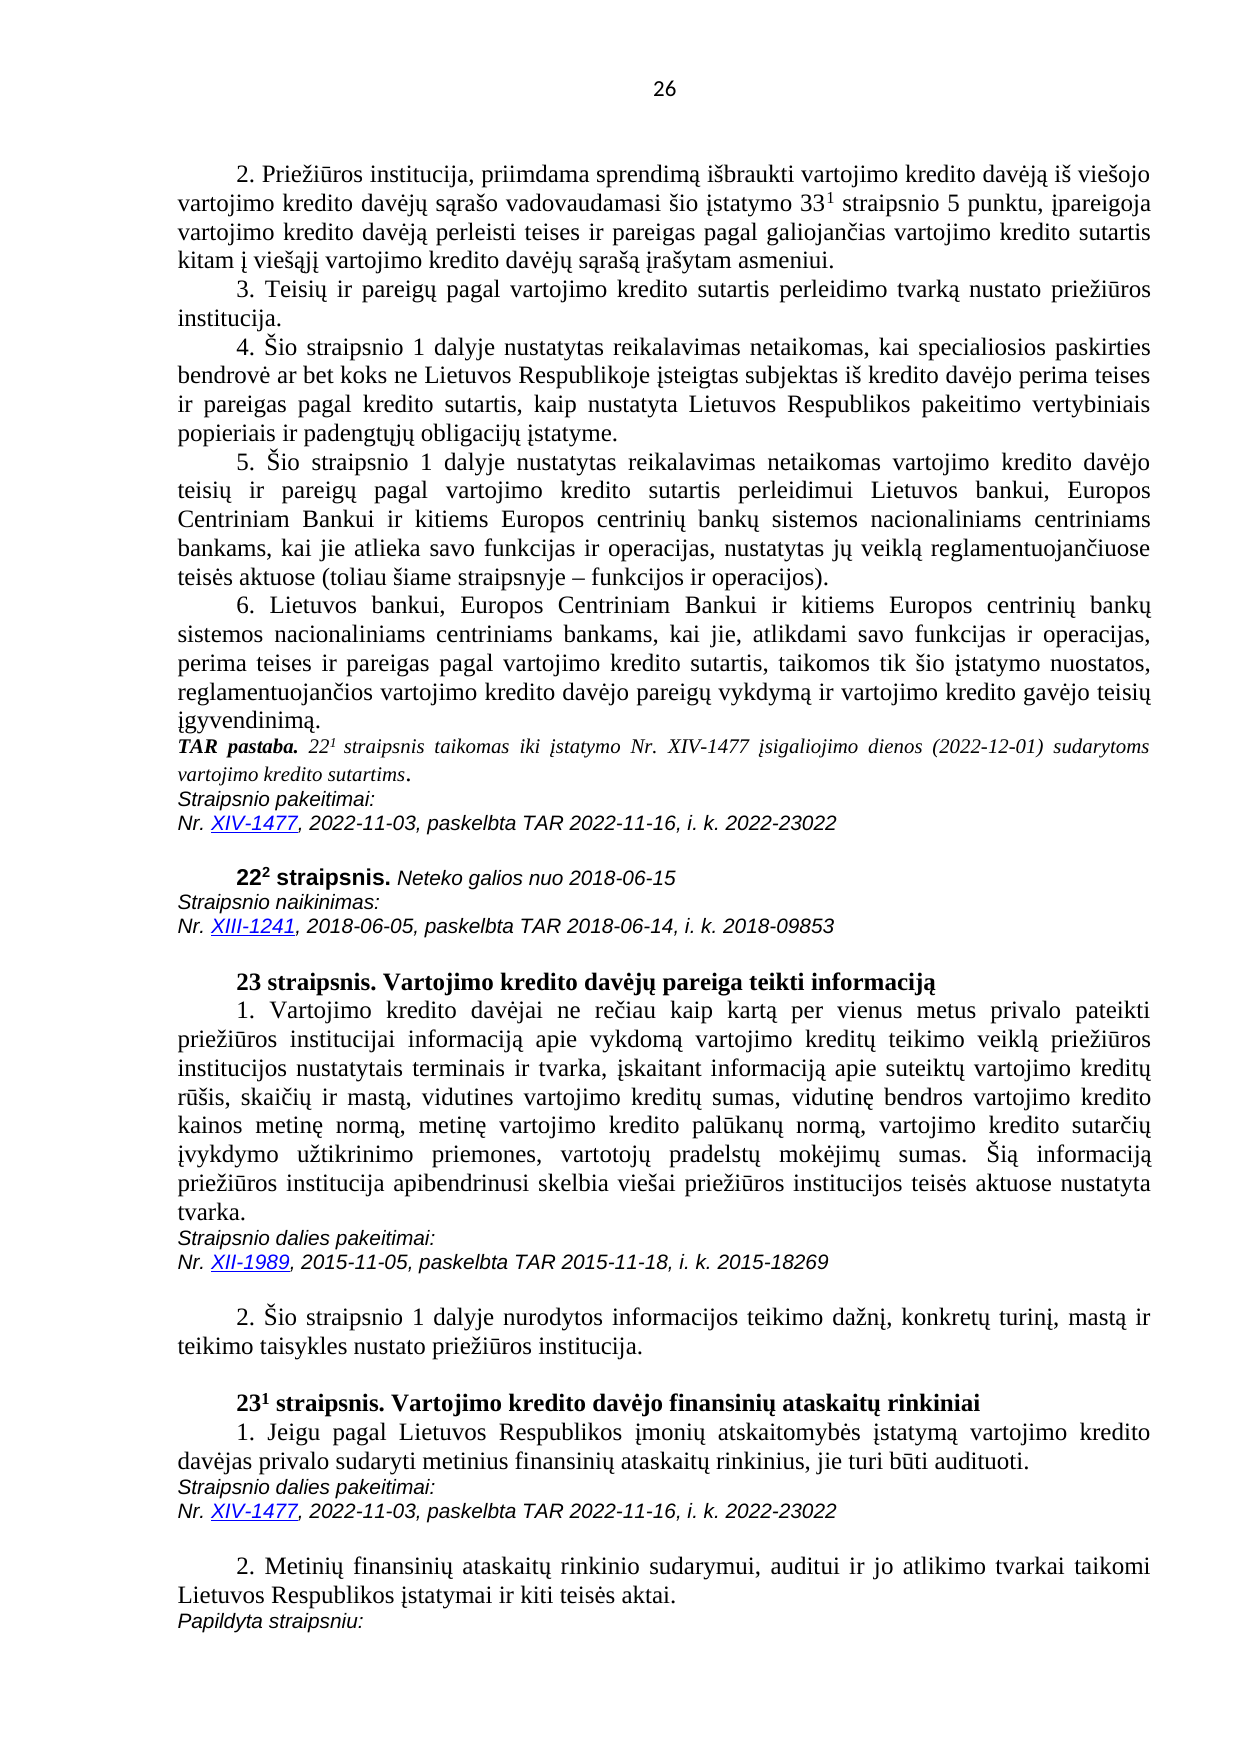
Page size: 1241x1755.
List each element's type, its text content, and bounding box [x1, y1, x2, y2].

text Straipsnio naikinimas: [177, 890, 1152, 914]
text 3. Teisių ir pareigų pagal vartojimo kredito sutartis perleidimo tvarką nustato priežiūros institucija. [177, 274, 1152, 332]
text Papildyta straipsniu: [177, 1609, 1152, 1633]
text Nr. XIII-1241, 2018-06-05, paskelbta TAR 2018-06-14, i. k. 2018-09853 [177, 914, 1152, 938]
text 5. Šio straipsnio 1 dalyje nustatytas reikalavimas netaikomas vartojimo kredito davėjo teisių ir pareigų pagal vartojimo kredito sutartis perleidimui Lietuvos bankui, Europos Centriniam Bankui ir kitiems Europos centrinių bankų sistemos nacionaliniams centriniams bankams, kai jie atlieka savo funkcijas ir operacijas, nustatytas jų veiklą reglamentuojančiuose teisės aktuose (toliau šiame straipsnyje – funkcijos ir operacijos). [177, 447, 1152, 591]
text 231 straipsnis. Vartojimo kredito davėjo finansinių ataskaitų rinkiniai [177, 1388, 1152, 1417]
text 2. Priežiūros institucija, priimdama sprendimą išbraukti vartojimo kredito davėją iš viešojo vartojimo kredito davėjų sąrašo vadovaudamasi šio įstatymo 331 straipsnio 5 punktu, įpareigoja vartojimo kredito davėją perleisti teises ir pareigas pagal galiojančias vartojimo kredito sutartis kitam į viešąjį vartojimo kredito davėjų sąrašą įrašytam asmeniui. [177, 159, 1152, 274]
text 2. Šio straipsnio 1 dalyje nurodytos informacijos teikimo dažnį, konkretų turinį, mastą ir teikimo taisykles nustato priežiūros institucija. [177, 1302, 1152, 1360]
text 1. Vartojimo kredito davėjai ne rečiau kaip kartą per vienus metus privalo pateikti priežiūros institucijai informaciją apie vykdomą vartojimo kreditų teikimo veiklą priežiūros institucijos nustatytais terminais ir tvarka, įskaitant informaciją apie suteiktų vartojimo kreditų rūšis, skaičių ir mastą, vidutines vartojimo kreditų sumas, vidutinę bendros vartojimo kredito kainos metinę normą, metinę vartojimo kredito palūkanų normą, vartojimo kredito sutarčių įvykdymo užtikrinimo priemones, vartotojų pradelstų mokėjimų sumas. Šią informaciją priežiūros institucija apibendrinusi skelbia viešai priežiūros institucijos teisės aktuose nustatyta tvarka. [177, 996, 1152, 1226]
text Straipsnio dalies pakeitimai: [177, 1226, 1152, 1249]
text Nr. XIV-1477, 2022-11-03, paskelbta TAR 2022-11-16, i. k. 2022-23022 [177, 1499, 1152, 1523]
text 4. Šio straipsnio 1 dalyje nustatytas reikalavimas netaikomas, kai specialiosios paskirties bendrovė ar bet koks ne Lietuvos Respublikoje įsteigtas subjektas iš kredito davėjo perima teises ir pareigas pagal kredito sutartis, kaip nustatyta Lietuvos Respublikos pakeitimo vertybiniais popieriais ir padengtųjų obligacijų įstatyme. [177, 332, 1152, 447]
text TAR pastaba. 221 straipsnis taikomas iki įstatymo Nr. XIV-1477 įsigaliojimo dienos (2022-12-01) sudarytoms vartojimo kredito sutartims. [177, 734, 1152, 787]
text Straipsnio dalies pakeitimai: [177, 1475, 1152, 1499]
text 23 straipsnis. Vartojimo kredito davėjų pareiga teikti informaciją [236, 967, 1152, 996]
text Nr. XIV-1477, 2022-11-03, paskelbta TAR 2022-11-16, i. k. 2022-23022 [177, 811, 1152, 835]
text 222 straipsnis. Neteko galios nuo 2018-06-15 [177, 864, 1152, 890]
text Straipsnio pakeitimai: [177, 787, 1152, 811]
text 2. Metinių finansinių ataskaitų rinkinio sudarymui, auditui ir jo atlikimo tvarkai taikomi Lietuvos Respublikos įstatymai ir kiti teisės aktai. [177, 1551, 1152, 1609]
text 1. Jeigu pagal Lietuvos Respublikos įmonių atskaitomybės įstatymą vartojimo kredito davėjas privalo sudaryti metinius finansinių ataskaitų rinkinius, jie turi būti audituoti. [177, 1417, 1152, 1475]
text 6. Lietuvos bankui, Europos Centriniam Bankui ir kitiems Europos centrinių bankų sistemos nacionaliniams centriniams bankams, kai jie, atlikdami savo funkcijas ir operacijas, perima teises ir pareigas pagal vartojimo kredito sutartis, taikomos tik šio įstatymo nuostatos, reglamentuojančios vartojimo kredito davėjo pareigų vykdymą ir vartojimo kredito gavėjo teisių įgyvendinimą. [177, 591, 1152, 734]
text Nr. XII-1989, 2015-11-05, paskelbta TAR 2015-11-18, i. k. 2015-18269 [177, 1249, 1152, 1273]
